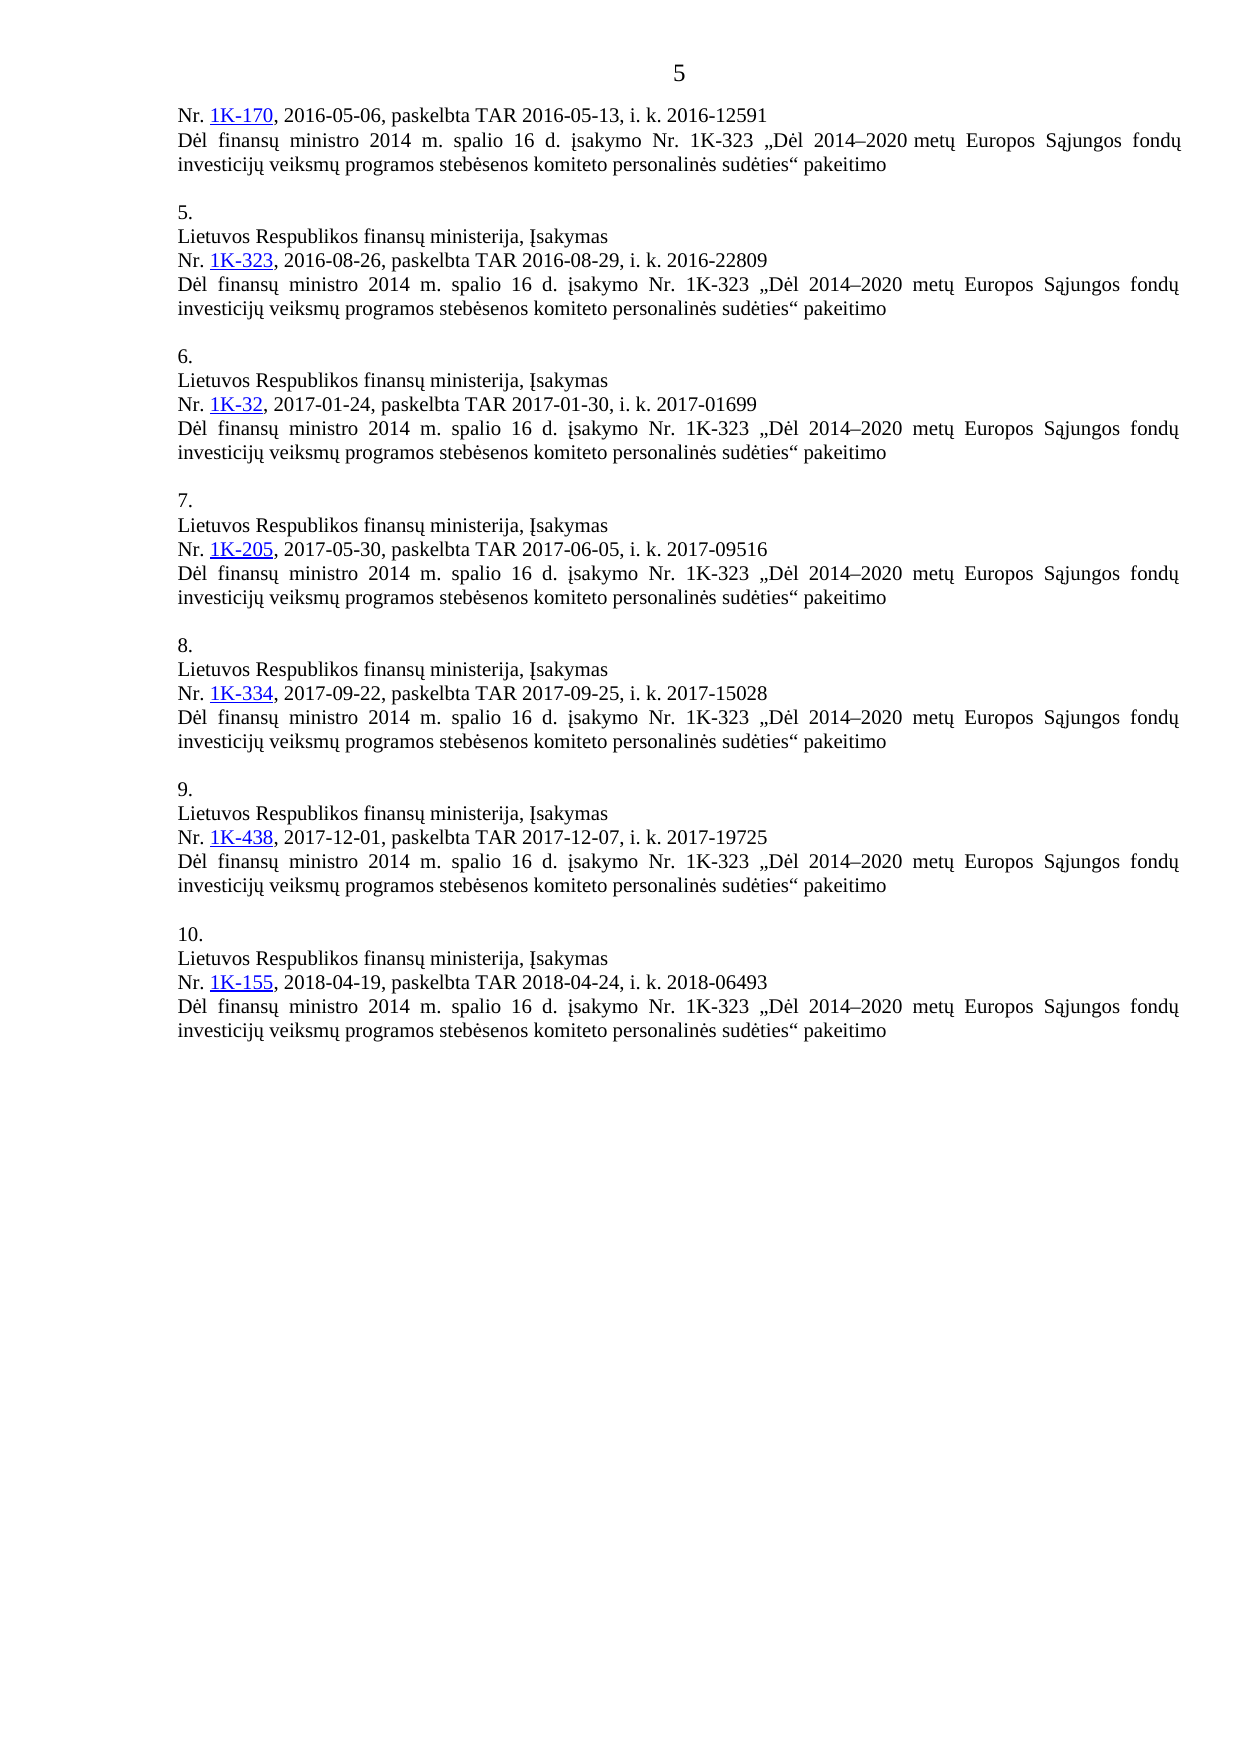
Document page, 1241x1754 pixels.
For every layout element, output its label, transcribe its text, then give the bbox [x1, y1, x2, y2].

text Dėl finansų ministro 2014 m. spalio 16 d. įsakymo Nr. 1K-323 „Dėl 2014–2020 metų Europos Sąjungos fondų investicijų veiksmų programos stebėsenos komiteto personalinės sudėties“ pakeitimo [177, 561, 1181, 609]
text Dėl finansų ministro 2014 m. spalio 16 d. įsakymo Nr. 1K-323 „Dėl 2014–2020 metų Europos Sąjungos fondų investicijų veiksmų programos stebėsenos komiteto personalinės sudėties“ pakeitimo [177, 705, 1181, 753]
text 7. [177, 488, 1181, 512]
text Nr. 1K-438, 2017-12-01, paskelbta TAR 2017-12-07, i. k. 2017-19725 [177, 825, 1181, 849]
text Nr. 1K-170, 2016-05-06, paskelbta TAR 2016-05-13, i. k. 2016-12591 [177, 103, 1181, 127]
text Lietuvos Respublikos finansų ministerija, Įsakymas [177, 657, 1181, 681]
text 6. [177, 344, 1181, 368]
text 5. [177, 200, 1181, 224]
text Nr. 1K-334, 2017-09-22, paskelbta TAR 2017-09-25, i. k. 2017-15028 [177, 681, 1181, 705]
text Dėl finansų ministro 2014 m. spalio 16 d. įsakymo Nr. 1K-323 „Dėl 2014–2020 metų Europos Sąjungos fondų investicijų veiksmų programos stebėsenos komiteto personalinės sudėties“ pakeitimo [177, 272, 1181, 320]
text Nr. 1K-205, 2017-05-30, paskelbta TAR 2017-06-05, i. k. 2017-09516 [177, 537, 1181, 561]
text Lietuvos Respublikos finansų ministerija, Įsakymas [177, 224, 1181, 248]
text Dėl finansų ministro 2014 m. spalio 16 d. įsakymo Nr. 1K-323 „Dėl 2014–2020 metų Europos Sąjungos fondų investicijų veiksmų programos stebėsenos komiteto personalinės sudėties“ pakeitimo [177, 994, 1181, 1042]
text 9. [177, 777, 1181, 801]
text 10. [177, 922, 1181, 946]
text 8. [177, 633, 1181, 657]
text Nr. 1K-323, 2016-08-26, paskelbta TAR 2016-08-29, i. k. 2016-22809 [177, 248, 1181, 272]
text Lietuvos Respublikos finansų ministerija, Įsakymas [177, 368, 1181, 392]
text Nr. 1K-32, 2017-01-24, paskelbta TAR 2017-01-30, i. k. 2017-01699 [177, 392, 1181, 416]
text Dėl finansų ministro 2014 m. spalio 16 d. įsakymo Nr. 1K-323 „Dėl 2014–2020 metų Europos Sąjungos fondų investicijų veiksmų programos stebėsenos komiteto personalinės sudėties“ pakeitimo [177, 127, 1181, 176]
text Dėl finansų ministro 2014 m. spalio 16 d. įsakymo Nr. 1K-323 „Dėl 2014–2020 metų Europos Sąjungos fondų investicijų veiksmų programos stebėsenos komiteto personalinės sudėties“ pakeitimo [177, 416, 1181, 464]
text Nr. 1K-155, 2018-04-19, paskelbta TAR 2018-04-24, i. k. 2018-06493 [177, 970, 1181, 994]
text Lietuvos Respublikos finansų ministerija, Įsakymas [177, 946, 1181, 970]
text Lietuvos Respublikos finansų ministerija, Įsakymas [177, 801, 1181, 825]
text Dėl finansų ministro 2014 m. spalio 16 d. įsakymo Nr. 1K-323 „Dėl 2014–2020 metų Europos Sąjungos fondų investicijų veiksmų programos stebėsenos komiteto personalinės sudėties“ pakeitimo [177, 849, 1181, 897]
text Lietuvos Respublikos finansų ministerija, Įsakymas [177, 512, 1181, 537]
